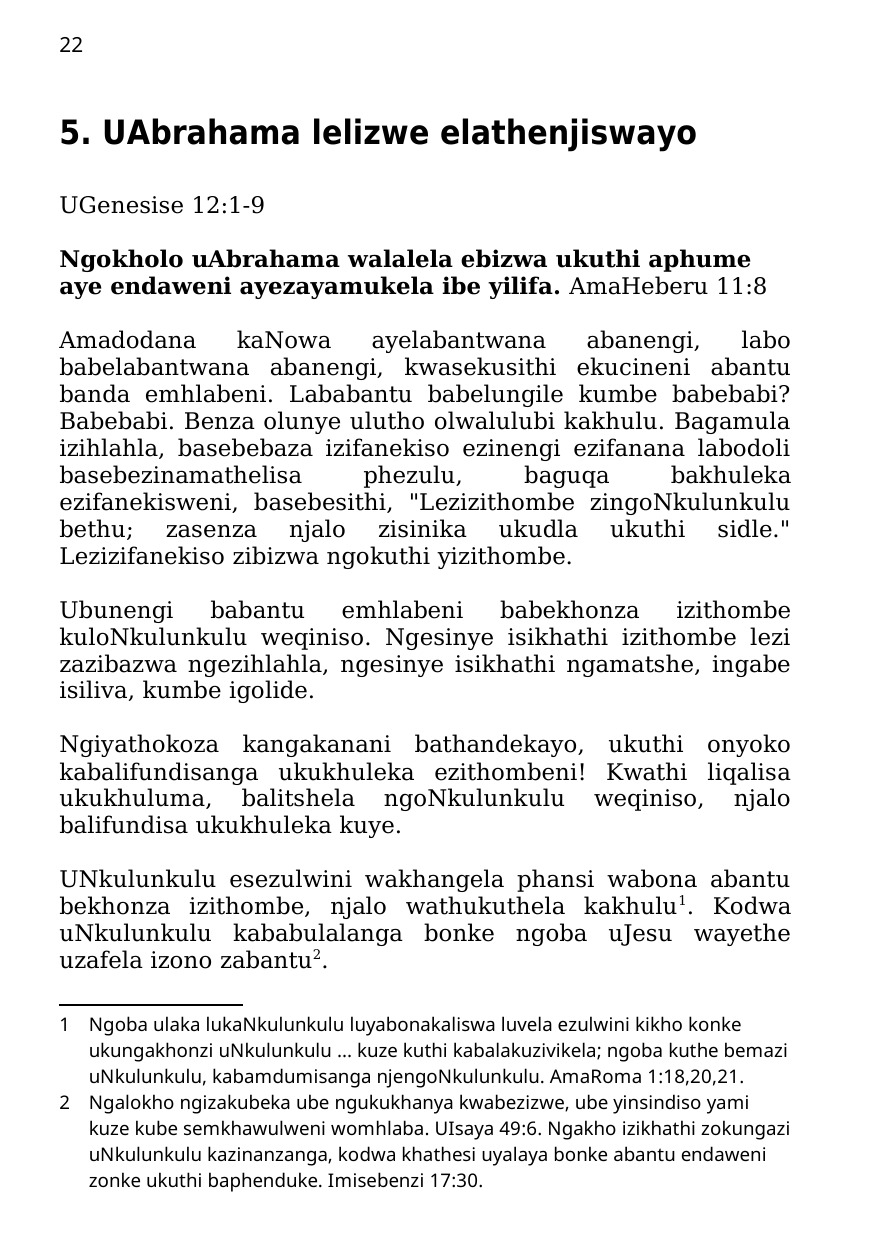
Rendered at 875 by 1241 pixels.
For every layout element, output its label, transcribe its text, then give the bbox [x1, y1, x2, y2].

text Ngoba ulaka lukaNkulunkulu luyabonakaliswa luvela ezulwini kikho konke ukungakhonzi uNkulunkulu ... kuze kuthi kabalakuzivikela; ngoba kuthe bemazi uNkulunkulu, kabamdumisanga njengoNkulunkulu. AmaRoma 1:18,20,21. [59, 1011, 791, 1089]
text UGenesise 12:1-9 [59, 192, 791, 219]
subtitle 5. UAbrahama lelizwe elathenjiswayo [59, 113, 791, 152]
text Ngokholo uAbrahama walalela ebizwa ukuthi aphume aye endaweni ayezayamukela ibe yilifa. AmaHeberu 11:8 [59, 246, 791, 300]
text Ngiyathokoza kangakanani bathandekayo, ukuthi onyoko kabalifundisanga ukukhuleka ezithombeni! Kwathi liqalisa ukukhuluma, balitshela ngoNkulunkulu weqiniso, njalo balifundisa ukukhuleka kuye. [59, 731, 791, 839]
text Ngalokho ngizakubeka ube ngukukhanya kwabezizwe, ube yinsindiso yami kuze kube semkhawulweni womhlaba. UIsaya 49:6. Ngakho izikhathi zokungazi uNkulunkulu kazinanzanga, kodwa khathesi uyalaya bonke abantu endaweni zonke ukuthi baphenduke. Imisebenzi 17:30. [59, 1089, 791, 1193]
text UNkulunkulu esezulwini wakhangela phansi wabona abantu bekhonza izithombe, njalo wathukuthela kakhulu. Kodwa uNkulunkulu kababulalanga bonke ngoba uJesu wayethe uzafela izono zabantu. [59, 866, 791, 974]
text Ubunengi babantu emhlabeni babekhonza izithombe kuloNkulunkulu weqiniso. Ngesinye isikhathi izithombe lezi zazibazwa ngezihlahla, ngesinye isikhathi ngamatshe, ingabe isiliva, kumbe igolide. [59, 597, 791, 704]
text Amadodana kaNowa ayelabantwana abanengi, labo babelabantwana abanengi, kwasekusithi ekucineni abantu banda emhlabeni. Lababantu babelungile kumbe babebabi? Babebabi. Benza olunye ulutho olwalulubi kakhulu. Bagamula izihlahla, basebebaza izifanekiso ezinengi ezifanana labodoli basebezinamathelisa phezulu, baguqa bakhuleka ezifanekisweni, basebesithi, "Lezizithombe zingoNkulunkulu bethu; zasenza njalo zisinika ukudla ukuthi sidle." Lezizifanekiso zibizwa ngokuthi yizithombe. [59, 327, 791, 569]
